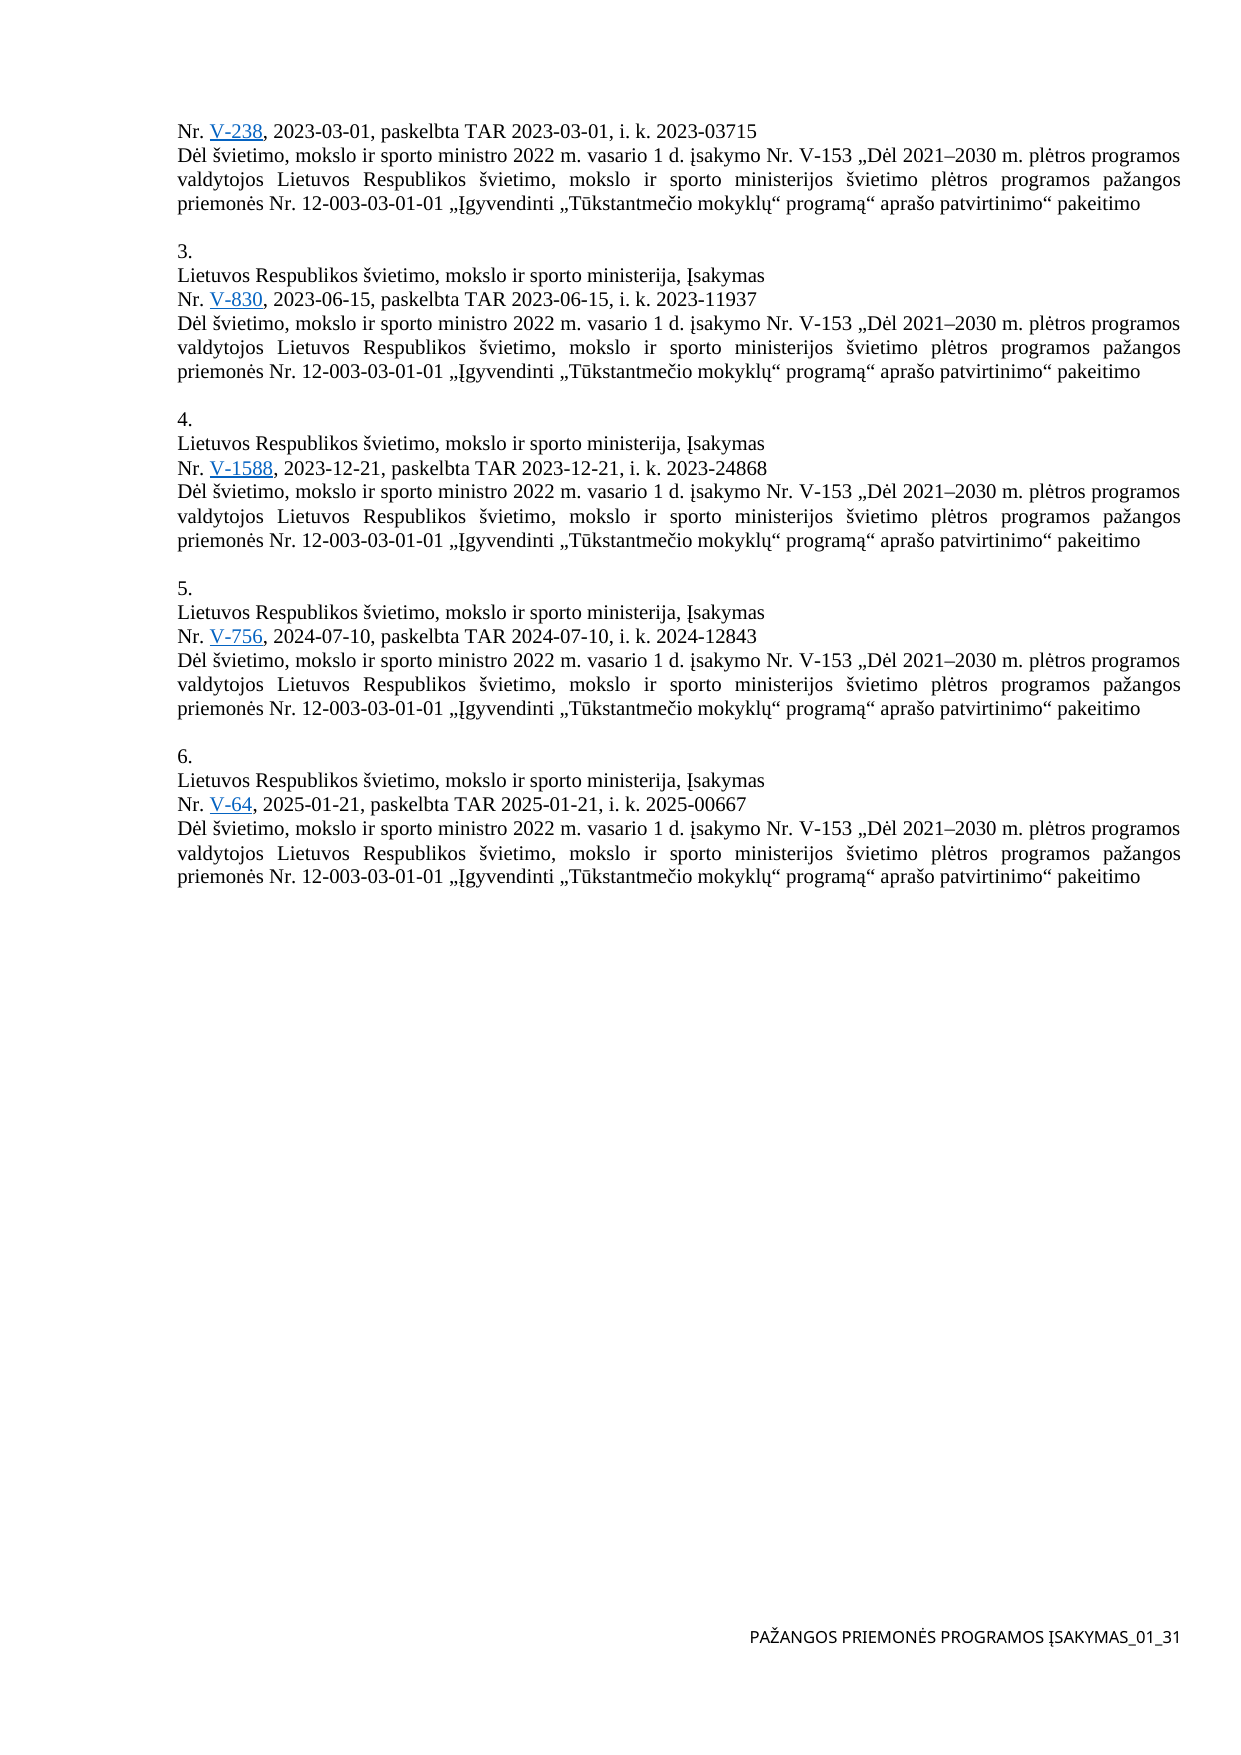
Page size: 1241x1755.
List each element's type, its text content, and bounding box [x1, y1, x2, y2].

text Nr. V-1588, 2023-12-21, paskelbta TAR 2023-12-21, i. k. 2023-24868 [177, 455, 1182, 479]
text Lietuvos Respublikos švietimo, mokslo ir sporto ministerija, Įsakymas [177, 768, 1182, 792]
text 5. [177, 576, 1182, 600]
text Dėl švietimo, mokslo ir sporto ministro 2022 m. vasario 1 d. įsakymo Nr. V-153 „Dėl 2021–2030 m. plėtros programos valdytojos Lietuvos Respublikos švietimo, mokslo ir sporto ministerijos švietimo plėtros programos pažangos priemonės Nr. 12-003-03-01-01 „Įgyvendinti „Tūkstantmečio mokyklų“ programą“ aprašo patvirtinimo“ pakeitimo [177, 648, 1182, 720]
text Lietuvos Respublikos švietimo, mokslo ir sporto ministerija, Įsakymas [177, 600, 1182, 624]
text 3. [177, 239, 1182, 263]
text Dėl švietimo, mokslo ir sporto ministro 2022 m. vasario 1 d. įsakymo Nr. V-153 „Dėl 2021–2030 m. plėtros programos valdytojos Lietuvos Respublikos švietimo, mokslo ir sporto ministerijos švietimo plėtros programos pažangos priemonės Nr. 12-003-03-01-01 „Įgyvendinti „Tūkstantmečio mokyklų“ programą“ aprašo patvirtinimo“ pakeitimo [177, 143, 1182, 215]
text Lietuvos Respublikos švietimo, mokslo ir sporto ministerija, Įsakymas [177, 263, 1182, 287]
text Nr. V-238, 2023-03-01, paskelbta TAR 2023-03-01, i. k. 2023-03715 [177, 118, 1182, 143]
text 4. [177, 407, 1182, 431]
text Dėl švietimo, mokslo ir sporto ministro 2022 m. vasario 1 d. įsakymo Nr. V-153 „Dėl 2021–2030 m. plėtros programos valdytojos Lietuvos Respublikos švietimo, mokslo ir sporto ministerijos švietimo plėtros programos pažangos priemonės Nr. 12-003-03-01-01 „Įgyvendinti „Tūkstantmečio mokyklų“ programą“ aprašo patvirtinimo“ pakeitimo [177, 816, 1182, 888]
text Dėl švietimo, mokslo ir sporto ministro 2022 m. vasario 1 d. įsakymo Nr. V-153 „Dėl 2021–2030 m. plėtros programos valdytojos Lietuvos Respublikos švietimo, mokslo ir sporto ministerijos švietimo plėtros programos pažangos priemonės Nr. 12-003-03-01-01 „Įgyvendinti „Tūkstantmečio mokyklų“ programą“ aprašo patvirtinimo“ pakeitimo [177, 479, 1182, 552]
text Nr. V-64, 2025-01-21, paskelbta TAR 2025-01-21, i. k. 2025-00667 [177, 792, 1182, 816]
text Lietuvos Respublikos švietimo, mokslo ir sporto ministerija, Įsakymas [177, 431, 1182, 455]
text Nr. V-830, 2023-06-15, paskelbta TAR 2023-06-15, i. k. 2023-11937 [177, 287, 1182, 311]
text Dėl švietimo, mokslo ir sporto ministro 2022 m. vasario 1 d. įsakymo Nr. V-153 „Dėl 2021–2030 m. plėtros programos valdytojos Lietuvos Respublikos švietimo, mokslo ir sporto ministerijos švietimo plėtros programos pažangos priemonės Nr. 12-003-03-01-01 „Įgyvendinti „Tūkstantmečio mokyklų“ programą“ aprašo patvirtinimo“ pakeitimo [177, 311, 1182, 383]
text Nr. V-756, 2024-07-10, paskelbta TAR 2024-07-10, i. k. 2024-12843 [177, 624, 1182, 648]
text 6. [177, 744, 1182, 768]
